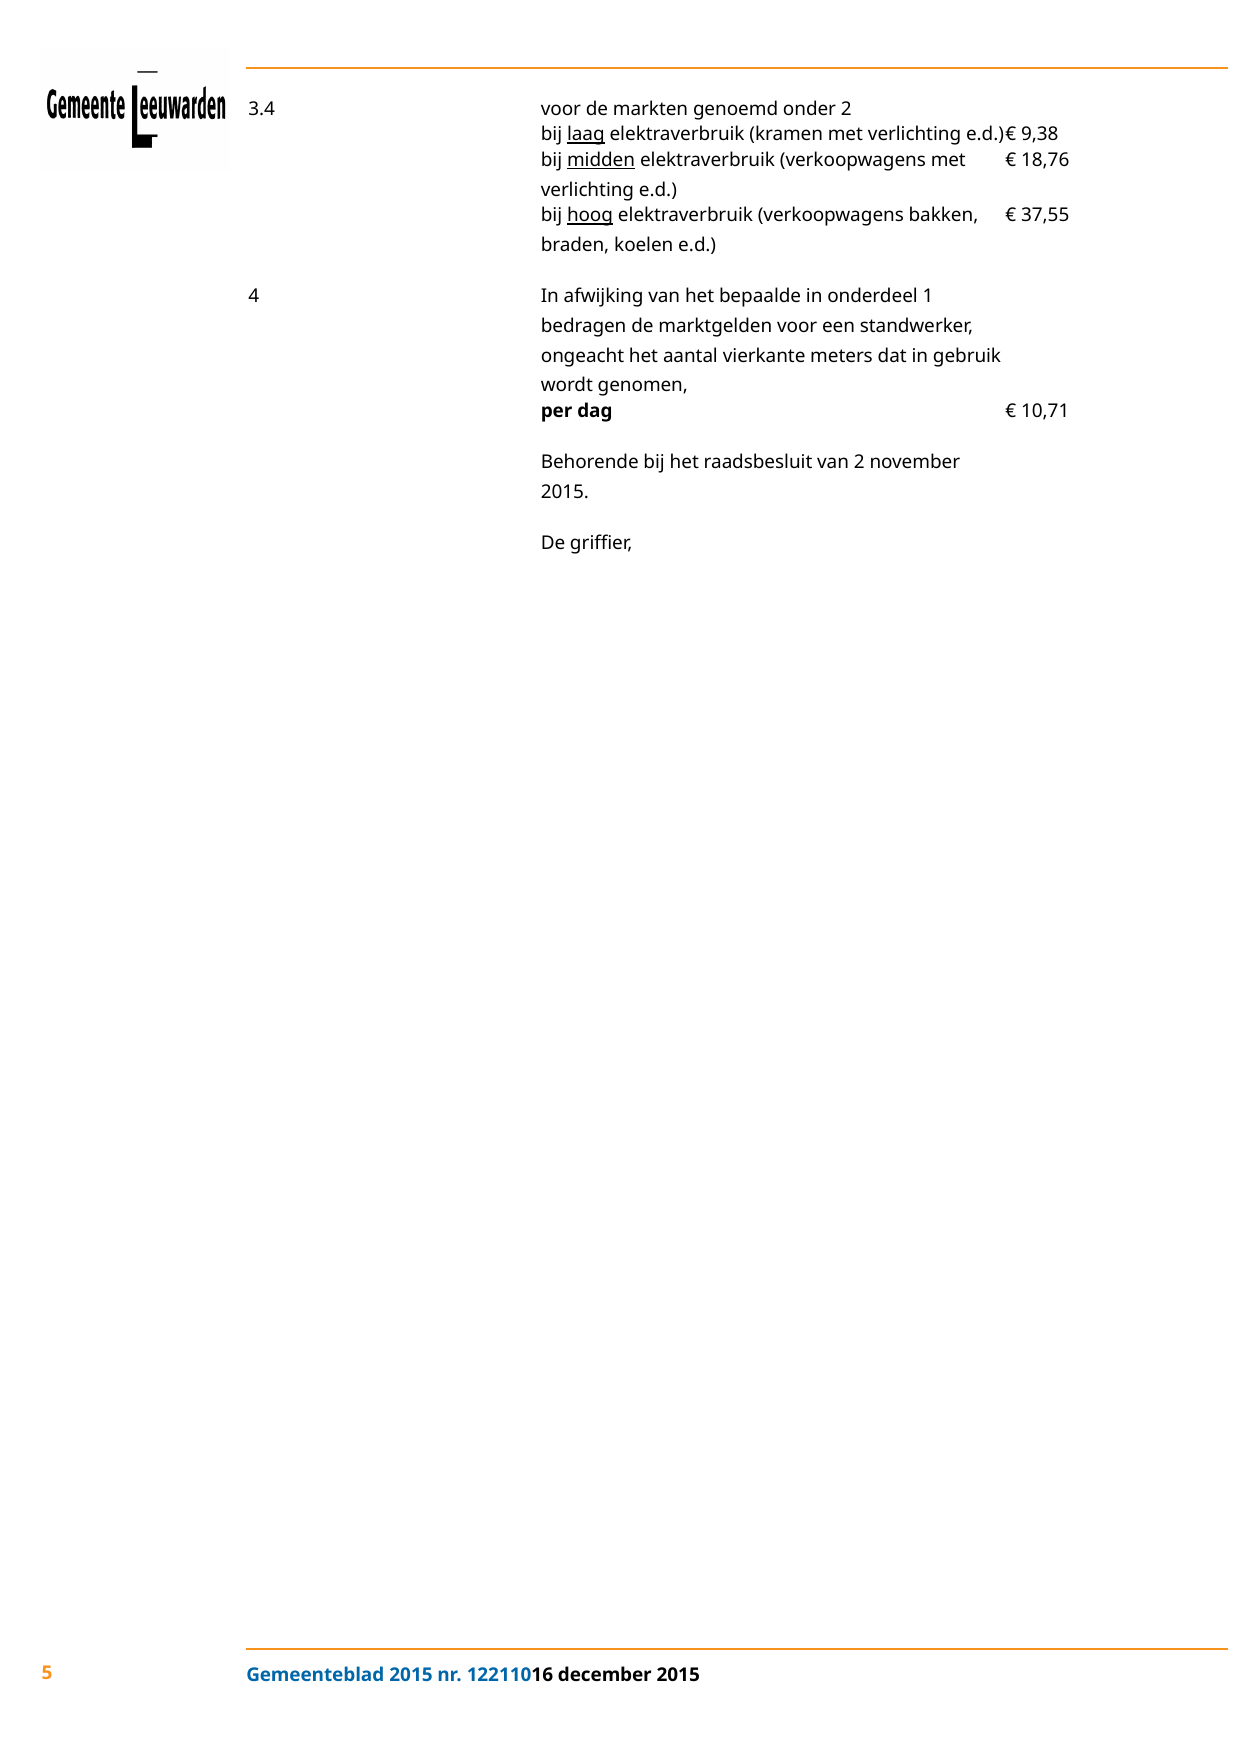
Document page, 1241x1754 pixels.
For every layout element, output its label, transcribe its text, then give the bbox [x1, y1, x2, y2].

table_cell € 18,76 [1005, 146, 1152, 202]
table_cell [541, 504, 1005, 529]
table_cell € 9,38 [1005, 121, 1152, 146]
table_cell voor de markten genoemd onder 2 [541, 95, 1005, 121]
table_cell [394, 530, 541, 555]
table_cell In afwijking van het bepaalde in onderdeel 1 bedragen de marktgelden voor een standwerker, ongeacht het aantal vierkante meters dat in gebruik wordt genomen, [541, 283, 1005, 397]
table_cell [541, 423, 1005, 448]
table_cell [1005, 504, 1152, 529]
table_cell Behorende bij het raadsbesluit van 2 november 2015. [541, 449, 1005, 504]
table_cell [1005, 530, 1152, 555]
table_cell per dag [541, 397, 1005, 423]
table_cell [248, 257, 394, 283]
table_cell [1005, 257, 1152, 283]
table_cell De griffier, [541, 530, 1005, 555]
table_cell [394, 423, 541, 448]
table_cell [394, 146, 541, 202]
table_cell [394, 449, 541, 504]
table_cell [248, 423, 394, 448]
table_cell bij hoog elektraverbruik (verkoopwagens bakken, braden, koelen e.d.) [541, 202, 1005, 257]
table_cell [394, 121, 541, 146]
table_cell [1005, 95, 1152, 121]
table_cell [1005, 423, 1152, 448]
table_cell [248, 202, 394, 257]
table_cell [394, 95, 541, 121]
table_cell [1005, 449, 1152, 504]
table_cell [394, 504, 541, 529]
table_cell [248, 449, 394, 504]
table_cell 3.4 [248, 95, 394, 121]
table_cell [394, 397, 541, 423]
table_cell € 37,55 [1005, 202, 1152, 257]
table_cell [248, 121, 394, 146]
picture [41, 47, 231, 172]
table_cell bij laag elektraverbruik (kramen met verlichting e.d.) [541, 121, 1005, 146]
table_cell [248, 504, 394, 529]
table_cell [394, 257, 541, 283]
table_cell [541, 257, 1005, 283]
table_cell [394, 202, 541, 257]
table_cell [248, 397, 394, 423]
table_cell bij midden elektraverbruik (verkoopwagens met verlichting e.d.) [541, 146, 1005, 202]
table_cell [248, 146, 394, 202]
table_cell [394, 283, 541, 397]
table_cell [248, 530, 394, 555]
table_cell [1005, 283, 1152, 397]
table_cell 4 [248, 283, 394, 397]
table_cell € 10,71 [1005, 397, 1152, 423]
